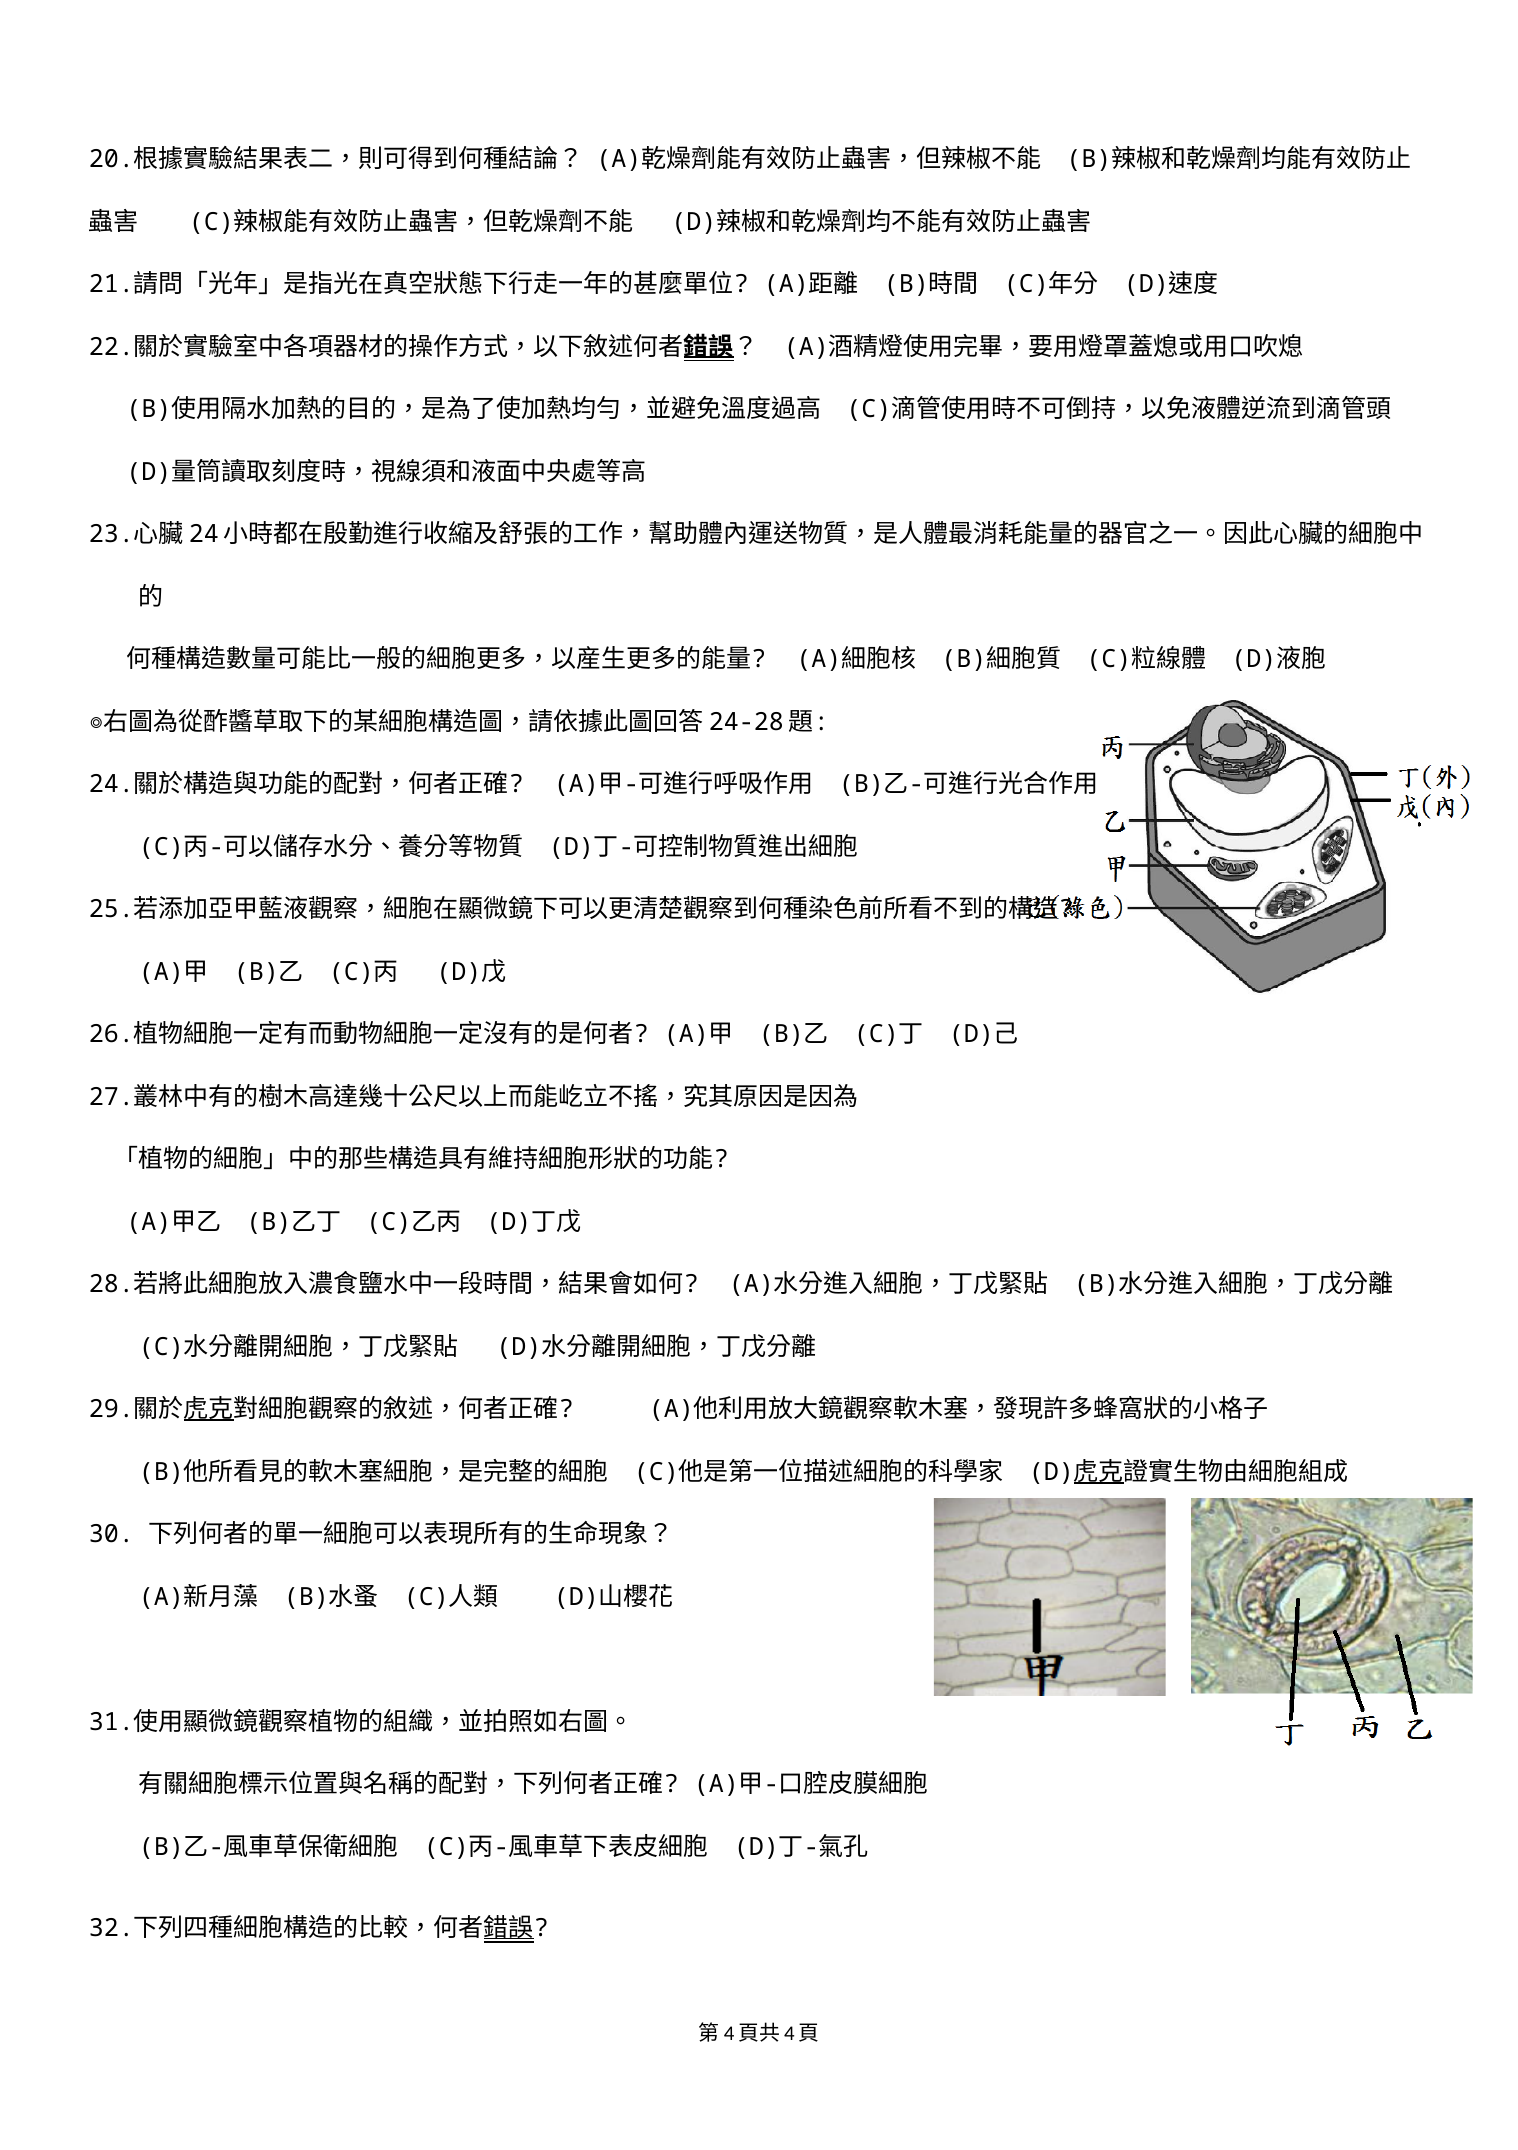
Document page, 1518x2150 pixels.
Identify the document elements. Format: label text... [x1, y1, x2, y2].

text 21.請問「光年」是指光在真空狀態下行走一年的甚麼單位? (A)距離 (B)時間 (C)年分 (D)速度 [89, 240, 1429, 302]
text 30. 下列何者的單一細胞可以表現所有的生命現象？ [89, 1490, 1429, 1552]
text (C)丙-可以儲存水分、養分等物質 (D)丁-可控制物質進出細胞 [114, 802, 1025, 865]
text (A)甲乙 (B)乙丁 (C)乙丙 (D)丁戊 [89, 1177, 1429, 1240]
text 23.心臟24小時都在殷勤進行收縮及舒張的工作，幫助體內運送物質，是人體最消耗能量的器官之一。因此心臟的細胞中的 [89, 490, 1429, 615]
text 22.關於實驗室中各項器材的操作方式，以下敘述何者錯誤？ (A)酒精燈使用完畢，要用燈罩蓋熄或用口吹熄 [89, 302, 1429, 365]
text 「植物的細胞」中的那些構造具有維持細胞形狀的功能? [89, 1115, 1429, 1177]
text 28.若將此細胞放入濃食鹽水中一段時間，結果會如何? (A)水分進入細胞，丁戊緊貼 (B)水分進入細胞，丁戊分離 [89, 1240, 1429, 1302]
text [1166, 1552, 1191, 1615]
text 29.關於虎克對細胞觀察的敘述，何者正確? (A)他利用放大鏡觀察軟木塞，發現許多蜂窩狀的小格子 [89, 1365, 1429, 1427]
text 27.叢林中有的樹木高達幾十公尺以上而能屹立不搖，究其原因是因為 [89, 1052, 1429, 1115]
text 20.根據實驗結果表二，則可得到何種結論？ (A)乾燥劑能有效防止蟲害，但辣椒不能 (B)辣椒和乾燥劑均能有效防止蟲害 (C)辣椒能有效防止蟲害，但乾燥劑不能 (D)辣椒和乾燥劑均不能有效防止蟲害 [89, 115, 1429, 240]
text 24.關於構造與功能的配對，何者正確? (A)甲-可進行呼吸作用 (B)乙-可進行光合作用 [89, 740, 1025, 802]
text (A)甲 (B)乙 (C)丙 (D)戊 [89, 927, 1025, 990]
text 25.若添加亞甲藍液觀察，細胞在顯微鏡下可以更清楚觀察到何種染色前所看不到的構造? [89, 865, 1025, 927]
text 26.植物細胞一定有而動物細胞一定沒有的是何者? (A)甲 (B)乙 (C)丁 (D)己 [89, 990, 1429, 1052]
text 31.使用顯微鏡觀察植物的組織，並拍照如右圖。 [89, 1677, 1191, 1740]
text (B)使用隔水加熱的目的，是為了使加熱均勻，並避免溫度過高 (C)滴管使用時不可倒持，以免液體逆流到滴管頭 [126, 365, 1429, 427]
text (B)乙-風車草保衛細胞 (C)丙-風車草下表皮細胞 (D)丁-氣孔 [89, 1802, 1429, 1865]
text (C)水分離開細胞，丁戊緊貼 (D)水分離開細胞，丁戊分離 [139, 1302, 1429, 1365]
text (B)他所看見的軟木塞細胞，是完整的細胞 (C)他是第一位描述細胞的科學家 (D)虎克證實生物由細胞組成 [89, 1427, 1429, 1490]
text ◎右圖為從酢醬草取下的某細胞構造圖，請依據此圖回答24-28題: [89, 677, 1429, 740]
text 有關細胞標示位置與名稱的配對，下列何者正確? (A)甲-口腔皮膜細胞 [89, 1740, 1429, 1802]
text 何種構造數量可能比一般的細胞更多，以産生更多的能量? (A)細胞核 (B)細胞質 (C)粒線體 (D)液胞 [126, 615, 1429, 677]
text (D)量筒讀取刻度時，視線須和液面中央處等高 [126, 427, 1429, 490]
text (A)新月藻 (B)水蚤 (C)人類 (D)山櫻花 [89, 1552, 933, 1615]
text 32.下列四種細胞構造的比較，何者錯誤? [89, 1884, 1429, 1946]
